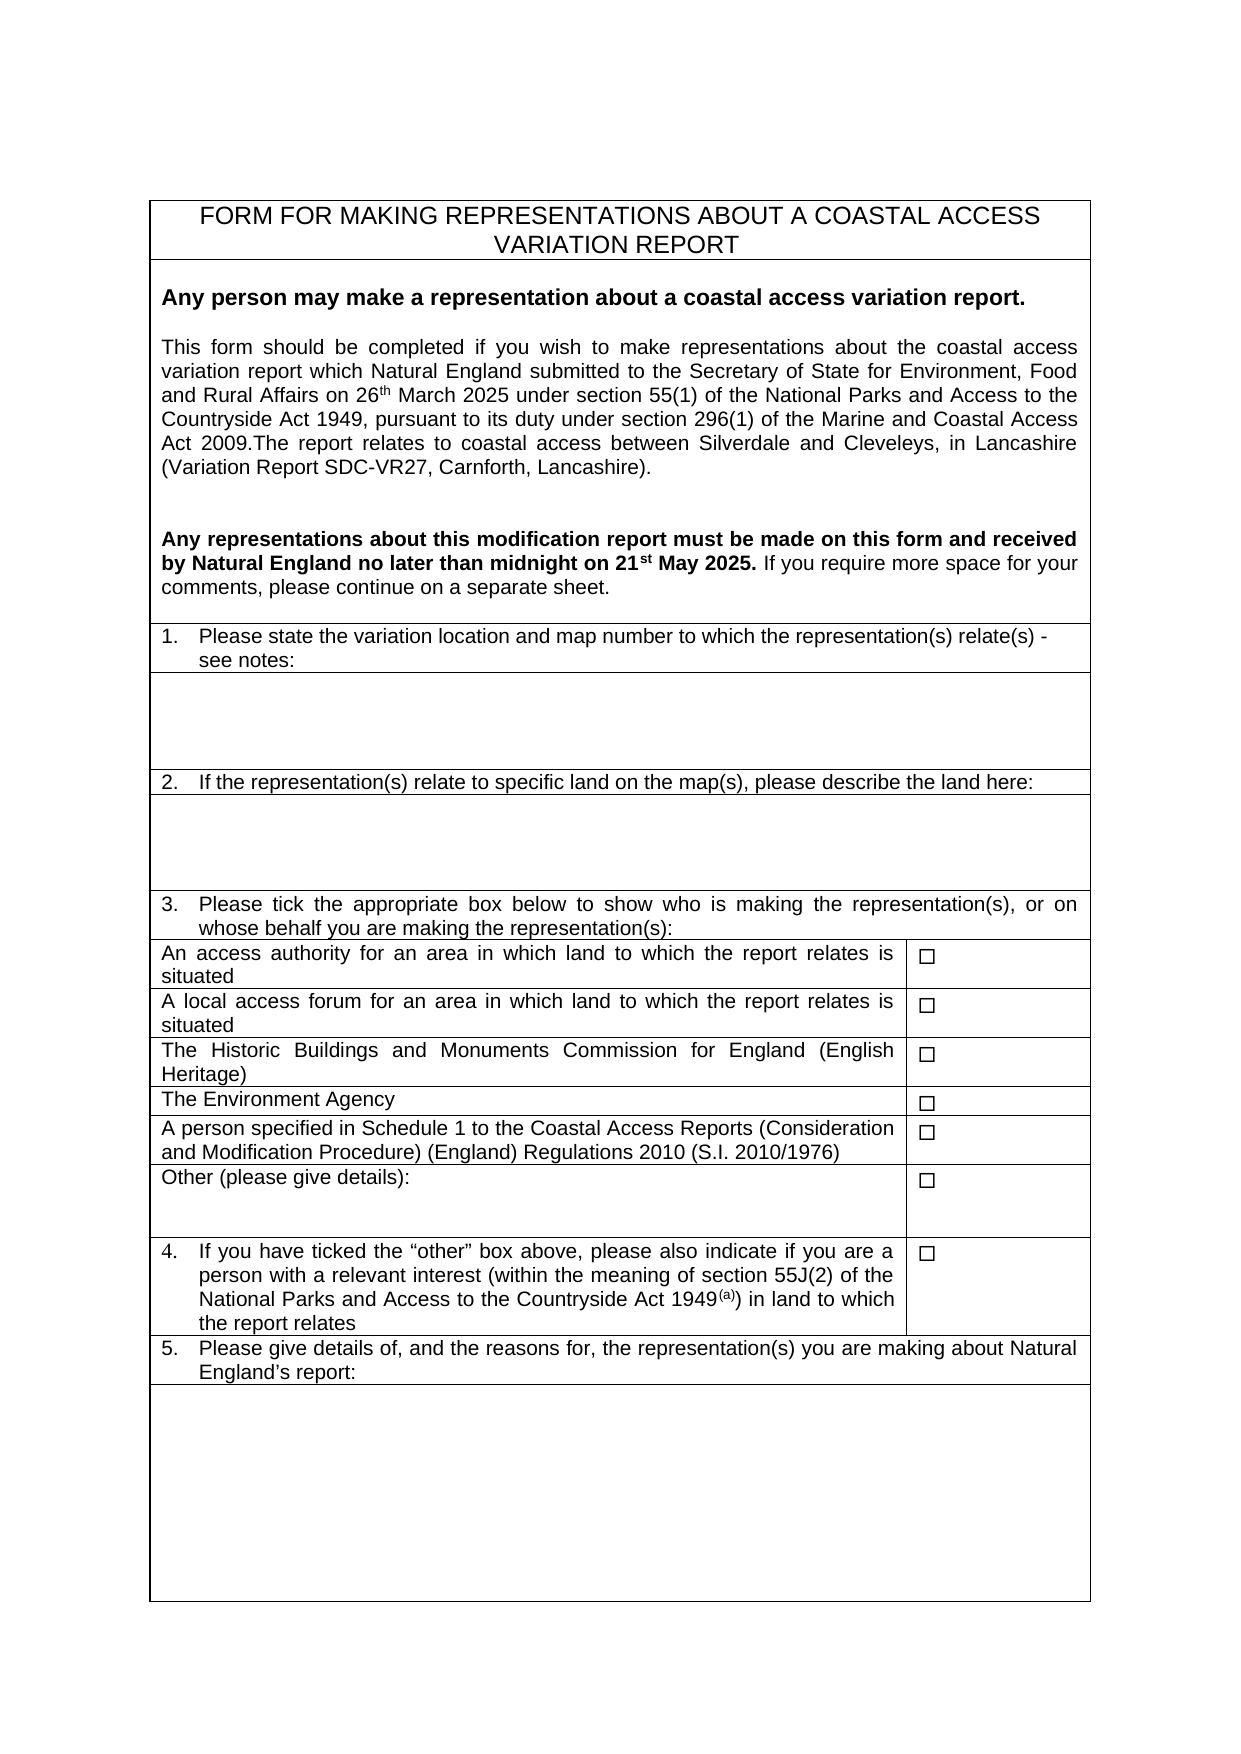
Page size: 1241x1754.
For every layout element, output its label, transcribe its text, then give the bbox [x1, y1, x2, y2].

table_cell £ [907, 940, 1090, 988]
table_cell £ [907, 1116, 1090, 1164]
table_cell If you have ticked the “other” box above, please also indicate if you are a person with a relevant interest (within the meaning of section 55J(2) of the National Parks and Access to the Countryside Act 1949(a)) in land to which the report relates [151, 1238, 906, 1335]
table_cell Please give details of, and the reasons for, the representation(s) you are making about Natural England’s report: [151, 1336, 1090, 1384]
table_header FORM FOR MAKING REPRESENTATIONS ABOUT A COASTAL ACCESS VARIATION REPORT [151, 201, 1090, 258]
table_cell Other (please give details): [151, 1165, 906, 1237]
table_cell Please tick the appropriate box below to show who is making the representation(s), or on whose behalf you are making the representation(s): [151, 891, 1090, 939]
table_cell [151, 673, 1090, 768]
table_cell The Historic Buildings and Monuments Commission for England (English Heritage) [151, 1038, 906, 1086]
table_cell £ [907, 1238, 1090, 1335]
table_cell Please state the variation location and map number to which the representation(s) relate(s) - see notes: [151, 624, 1090, 672]
table_cell £ [907, 1165, 1090, 1237]
table_cell £ [907, 1038, 1090, 1086]
table_cell [151, 1385, 1090, 1601]
table_cell If the representation(s) relate to specific land on the map(s), please describe the land here: [151, 770, 1090, 793]
table_cell £ [907, 989, 1090, 1037]
table_cell The Environment Agency [151, 1087, 906, 1115]
table_cell A local access forum for an area in which land to which the report relates is situated [151, 989, 906, 1037]
table_cell £ [907, 1087, 1090, 1115]
table_cell [151, 795, 1090, 890]
table_cell A person specified in Schedule 1 to the Coastal Access Reports (Consideration and Modification Procedure) (England) Regulations 2010 (S.I. 2010/1976) [151, 1116, 906, 1164]
table_cell An access authority for an area in which land to which the report relates is situated [151, 940, 906, 988]
table_cell Any person may make a representation about a coastal access variation report. This form should be completed if you wish to make representations about the coastal access variation report which Natural England submitted to the Secretary of State for Environment, Food and Rural Affairs on 26th March 2025 under section 55(1) of the National Parks and Access to the Countryside Act 1949, pursuant to its duty under section 296(1) of the Marine and Coastal Access Act 2009.The report relates to coastal access between Silverdale and Cleveleys, in Lancashire (Variation Report SDC-VR27, Carnforth, Lancashire). Any representations about this modification report must be made on this form and received by Natural England no later than midnight on 21st May 2025. If you require more space for your comments, please continue on a separate sheet. [151, 260, 1090, 623]
